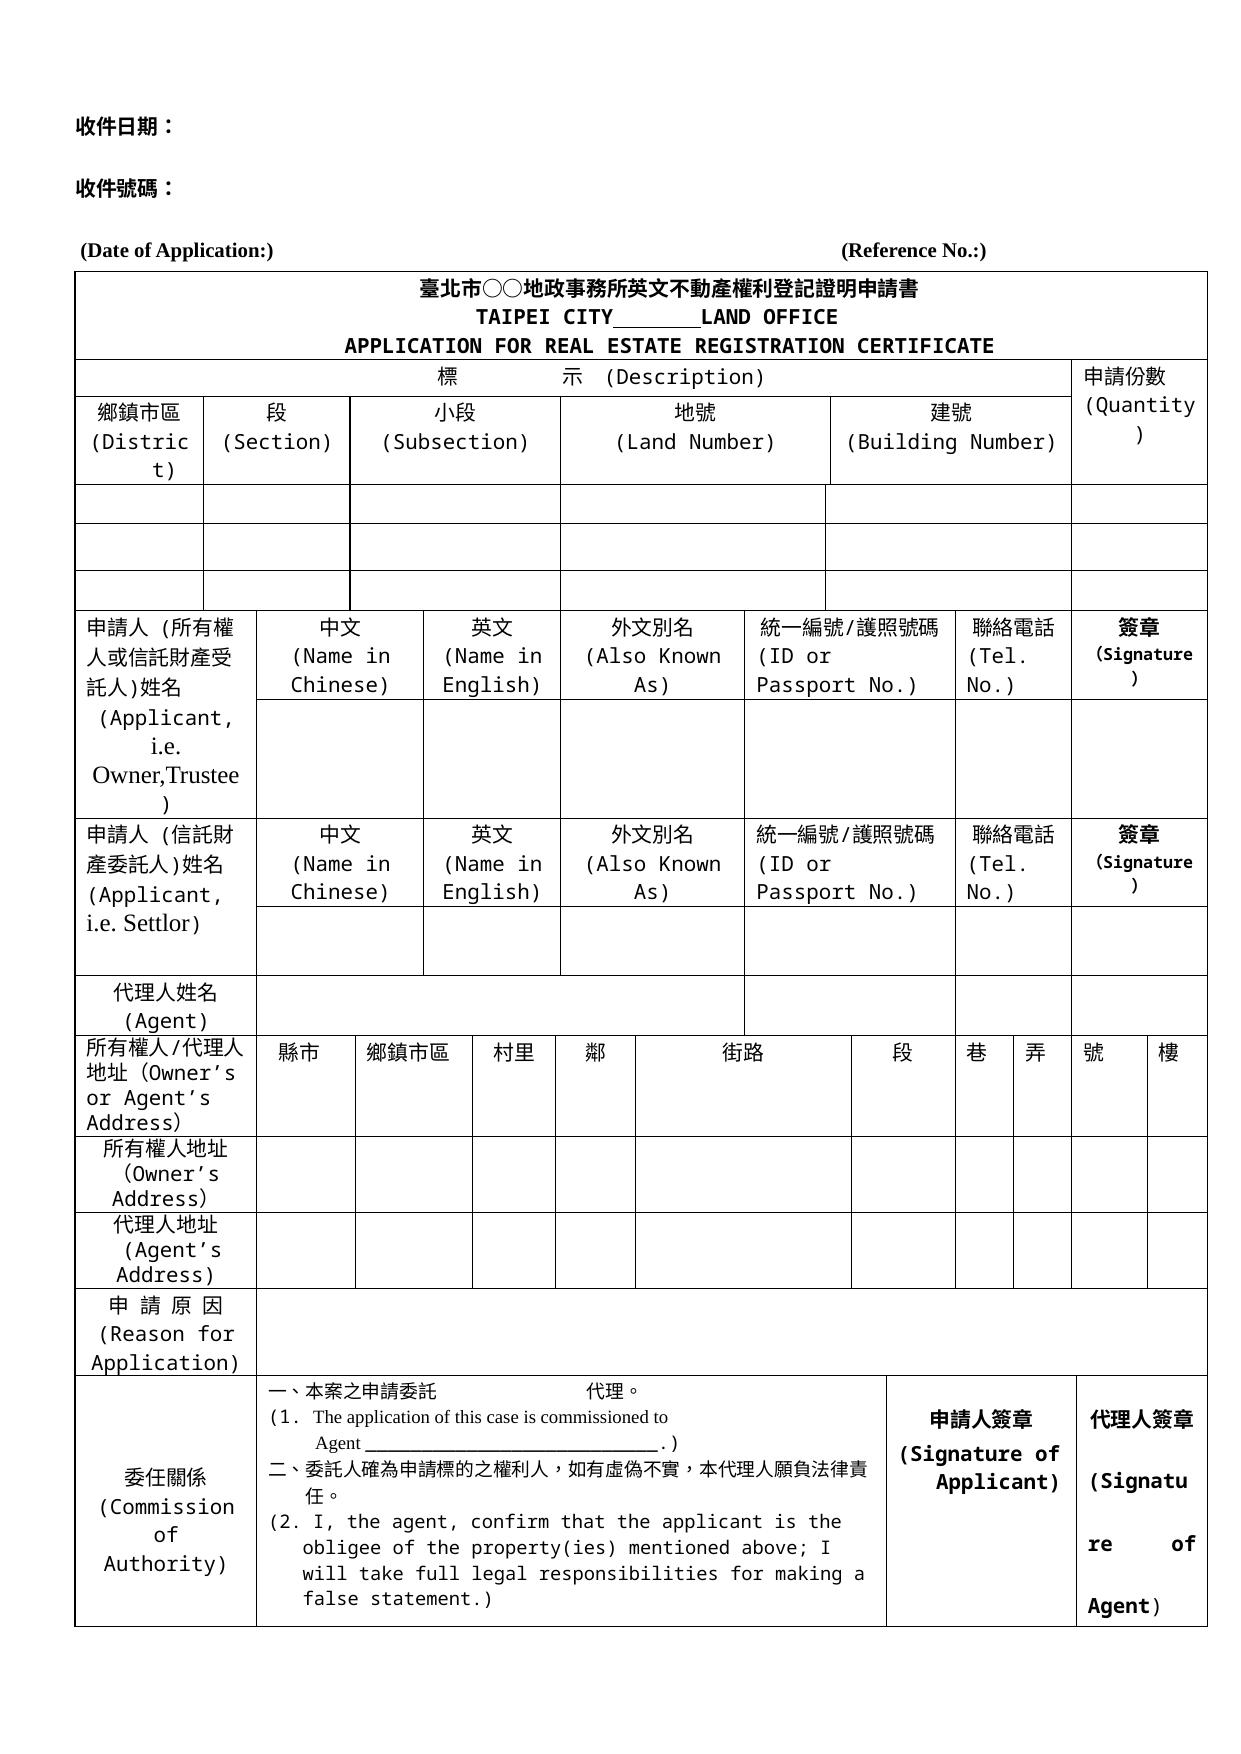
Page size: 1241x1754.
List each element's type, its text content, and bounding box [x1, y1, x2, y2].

table_cell 申請份數 (Quantity) [1072, 360, 1207, 484]
table_cell [76, 524, 203, 569]
table_cell [852, 1213, 955, 1288]
table_cell [745, 700, 955, 817]
table_cell [473, 1137, 555, 1212]
table_cell 外文別名 (Also Known As) [561, 611, 744, 699]
table_cell [76, 485, 203, 523]
table_cell 中文 (Name in Chinese) [257, 611, 423, 699]
table_cell 縣市 [257, 1036, 355, 1136]
table_cell 英文 (Name in English) [424, 611, 560, 699]
table_cell [561, 907, 744, 975]
table_cell 代理人簽章 (Signature of Agent) [1077, 1376, 1207, 1626]
table_cell [257, 907, 423, 975]
table_cell [1014, 1137, 1071, 1212]
table_cell 申請人 (所有權人或信託財產受託人)姓名 (Applicant, i.e. Owner,Trustee) [76, 611, 256, 817]
table_cell [745, 976, 955, 1035]
table_cell [826, 571, 1071, 610]
table_cell [424, 907, 560, 975]
table_cell 一、本案之申請委託 代理。 (1. The application of this case is commissioned to Agent __________________________.) 二、委託人確為申請標的之權利人，如有虛偽不實，本代理人願負法律責任。 (2. I, the agent, confirm that the applicant is the obligee of the property(ies) mentioned above; I will take full legal responsibilities for making a false statement.) [257, 1376, 886, 1626]
table_cell 所有權人地址 （Owner’s Address） [76, 1137, 256, 1212]
text (Date of Application:) (Reference No.:) [75, 209, 1165, 271]
table_cell 申 請 原 因 (Reason for Application) [76, 1289, 256, 1375]
table_cell 鄉鎮市區 (District) [76, 397, 203, 484]
table_cell 統一編號/護照號碼 (ID or Passport No.) [745, 611, 955, 699]
table_cell [204, 524, 349, 569]
table_cell [956, 1137, 1013, 1212]
table_cell 巷 [956, 1036, 1013, 1136]
table_cell 聯絡電話 (Tel. No.) [956, 819, 1071, 906]
table_cell 代理人姓名 (Agent) [76, 976, 256, 1035]
table_cell [956, 700, 1071, 817]
table_cell [561, 524, 825, 569]
table_cell [351, 524, 560, 569]
table_cell [1072, 524, 1207, 569]
table_cell [1072, 700, 1207, 817]
table_cell [1072, 1213, 1147, 1288]
table_cell 段 [852, 1036, 955, 1136]
table_cell [561, 700, 744, 817]
table_cell 標 示 (Description) [76, 360, 1071, 396]
table_cell 外文別名 (Also Known As) [561, 819, 744, 906]
table_cell [76, 571, 203, 610]
table_cell 委任關係 (Commission of Authority) [76, 1376, 256, 1626]
table_cell 簽章 （Signature） [1072, 819, 1207, 906]
table_cell 統一編號/護照號碼(ID or Passport No.) [745, 819, 955, 906]
table_cell 地號 (Land Number) [561, 397, 830, 484]
table_cell [852, 1137, 955, 1212]
table_cell [257, 1137, 355, 1212]
table_cell 聯絡電話 (Tel. No.) [956, 611, 1071, 699]
table_cell [826, 524, 1071, 569]
table_cell 段 (Section) [204, 397, 349, 484]
text 收件日期： 收件號碼： [75, 84, 1165, 209]
table_cell [257, 976, 744, 1035]
table_cell [556, 1213, 635, 1288]
table_cell 申請人 (信託財產委託人)姓名 (Applicant, i.e. Settlor) [76, 819, 256, 975]
table_cell 號 [1072, 1036, 1147, 1136]
table_cell 所有權人/代理人地址（Owner’s or Agent’s Address） [76, 1036, 256, 1136]
table_cell 樓 [1148, 1036, 1207, 1136]
table_cell 村里 [473, 1036, 555, 1136]
table_cell [257, 1213, 355, 1288]
table_cell [956, 1213, 1013, 1288]
table_header 臺北市○○地政事務所英文不動產權利登記證明申請書 TAIPEI CITY LAND OFFICE APPLICATION FOR REAL ESTATE REGISTRATION CERTIFICATE [76, 272, 1207, 359]
table_cell 建號 (Building Number) [831, 397, 1071, 484]
table_cell 英文 (Name in English) [424, 819, 560, 906]
table_cell [351, 485, 560, 523]
table_cell 代理人地址 (Agent’s Address) [76, 1213, 256, 1288]
table_cell [1072, 976, 1207, 1035]
table_cell 鄉鎮市區 [356, 1036, 472, 1136]
table_cell [1148, 1213, 1207, 1288]
table_cell [473, 1213, 555, 1288]
table_cell 小段 (Subsection) [351, 397, 560, 484]
table_cell [204, 485, 349, 523]
table_cell 鄰 [556, 1036, 635, 1136]
table_cell [424, 700, 560, 817]
table_cell [1014, 1213, 1071, 1288]
table_cell [356, 1213, 472, 1288]
table_cell [1072, 485, 1207, 523]
table_cell 弄 [1014, 1036, 1071, 1136]
table_cell [956, 976, 1071, 1035]
table_cell [204, 571, 349, 610]
table_cell [556, 1137, 635, 1212]
table_cell 中文 (Name in Chinese) [257, 819, 423, 906]
table_cell [636, 1137, 851, 1212]
table_cell [636, 1213, 851, 1288]
table_cell [356, 1137, 472, 1212]
table_cell [351, 571, 560, 610]
table_cell [257, 700, 423, 817]
table_cell 簽章 （Signature） [1072, 611, 1207, 699]
table_cell [257, 1289, 1207, 1375]
table_cell [1072, 571, 1207, 610]
table_cell [561, 485, 825, 523]
table_cell [956, 907, 1071, 975]
table_cell [745, 907, 955, 975]
table_cell [826, 485, 1071, 523]
table_cell [1148, 1137, 1207, 1212]
table_cell [561, 571, 825, 610]
table_cell 街路 [636, 1036, 851, 1136]
table_cell 申請人簽章 (Signature of Applicant) [887, 1376, 1076, 1626]
table_cell [1072, 1137, 1147, 1212]
table_cell [1072, 907, 1207, 975]
